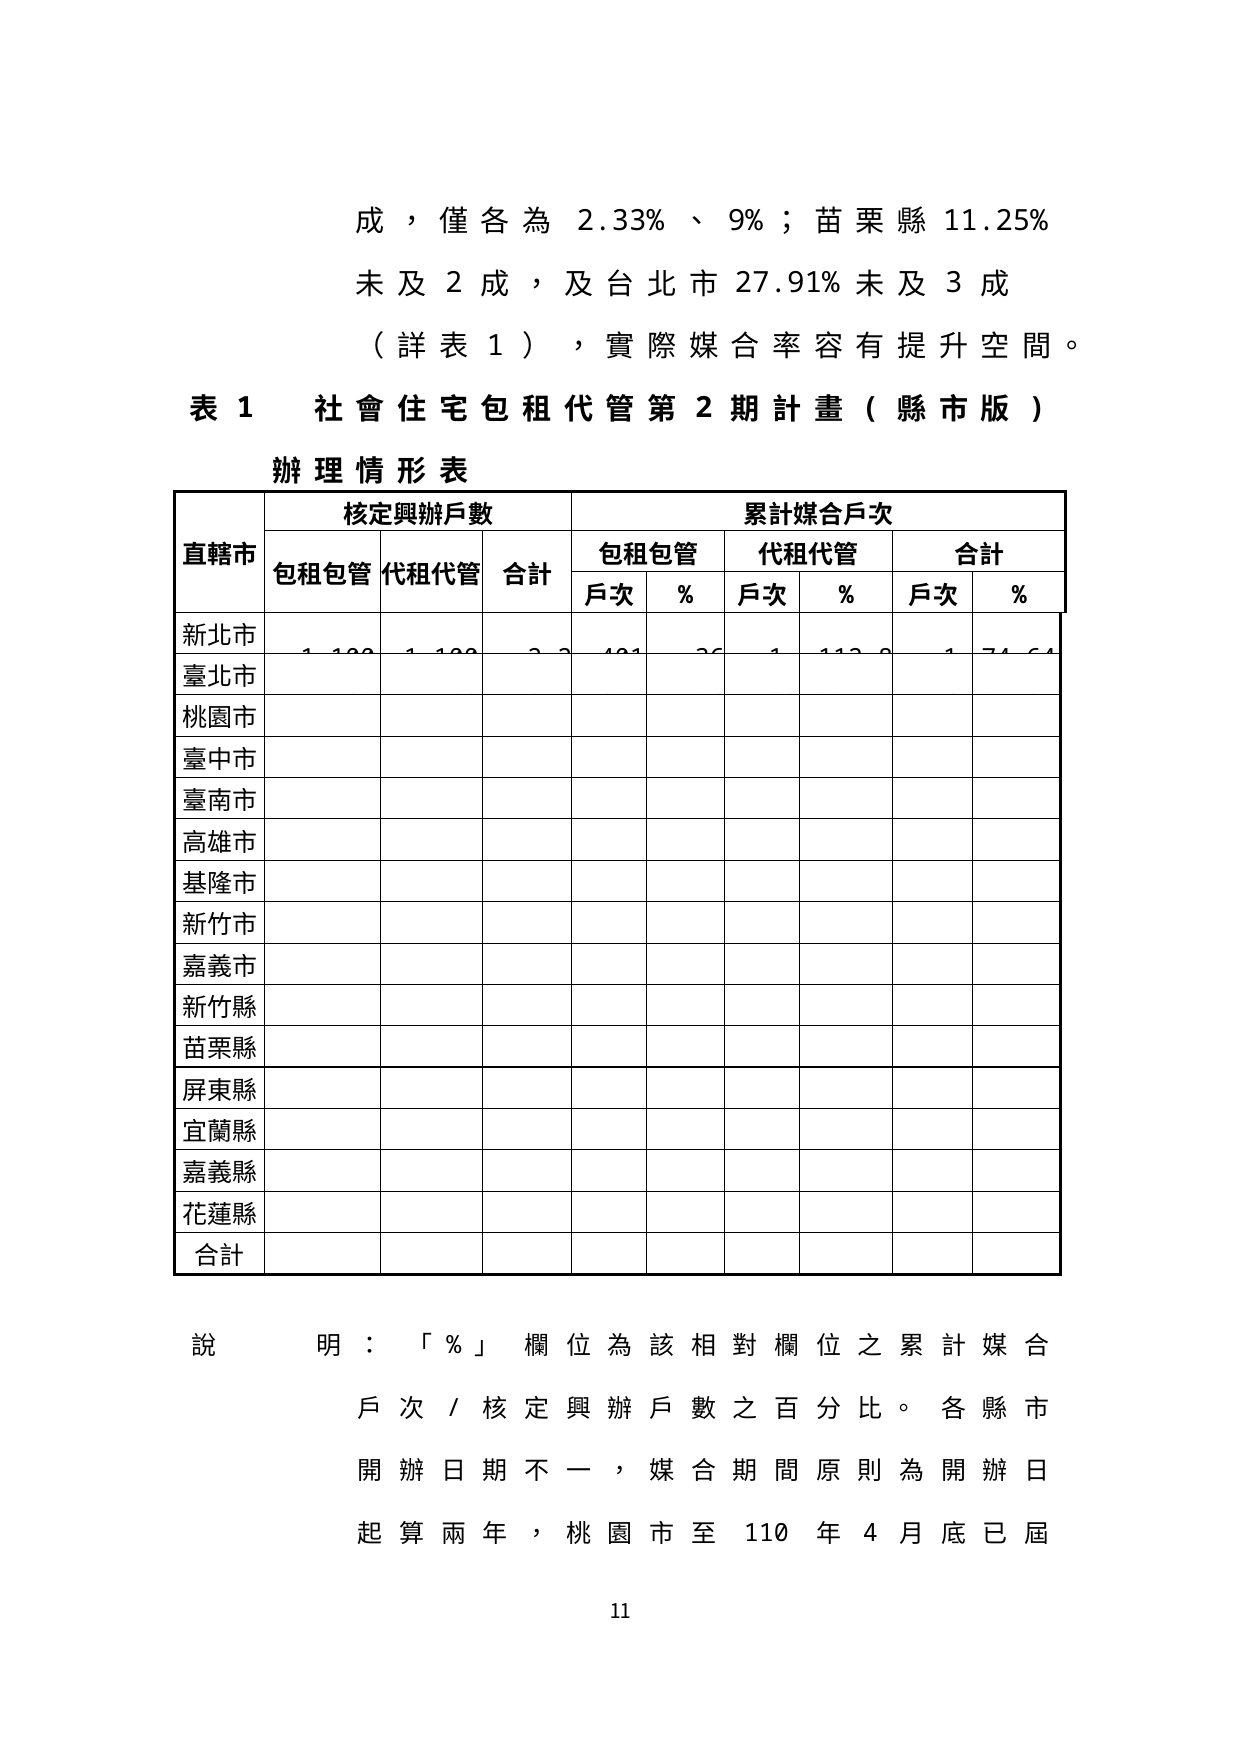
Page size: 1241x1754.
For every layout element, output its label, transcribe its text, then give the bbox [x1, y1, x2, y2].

table_cell 100 [265, 1192, 380, 1232]
table_cell [1062, 1108, 1066, 1149]
table_cell 400 [265, 902, 380, 942]
table_cell 9.00 [973, 1192, 1059, 1232]
table_cell 2 [572, 1150, 646, 1191]
table_cell 60 [572, 1068, 646, 1108]
table_cell 7 [893, 1150, 972, 1191]
text 說 明：「%」欄位為該相對欄位之累計媒合戶次/核定興辦戶數之百分比。各縣市開辦日期不一，媒合期間原則為開辦日起算兩年，桃園市至110年4月底已屆 [183, 1302, 1058, 1552]
table_cell 300 [381, 861, 482, 901]
table_cell 36.45 [647, 613, 724, 653]
table_cell 45 [725, 1109, 799, 1149]
table_cell 代租代管 [725, 531, 892, 571]
table_cell [1062, 736, 1066, 777]
table_cell 600 [265, 778, 380, 818]
table_cell 599 [725, 778, 799, 818]
table_cell 165 [572, 861, 646, 901]
table_cell [1062, 1232, 1066, 1273]
table_cell 199 [572, 737, 646, 777]
table_cell 332 [893, 902, 972, 942]
table_cell % [800, 572, 892, 612]
table_cell 25 [572, 902, 646, 942]
table_cell 26.36 [647, 654, 724, 694]
table_cell 57 [893, 1109, 972, 1149]
table_cell 57.00 [973, 1109, 1059, 1149]
table_cell 包租包管 [572, 531, 724, 571]
table_cell 739 [893, 819, 972, 860]
table_cell 臺北市 [176, 654, 264, 694]
text 表1 社會住宅包租代管第2期計畫(縣市版)辦理情形表 [183, 365, 1058, 490]
table_cell 499 [725, 861, 799, 901]
table_cell 300 [483, 1150, 571, 1191]
table_cell 24.88 [647, 737, 724, 777]
table_cell 106.00 [800, 1068, 892, 1108]
table_cell 400 [483, 1026, 571, 1066]
table_cell 2,200 [483, 654, 571, 694]
table_cell 1,100 [265, 654, 380, 694]
table_cell 合計 [483, 531, 571, 612]
table_cell 76.75 [800, 902, 892, 942]
table_cell [1062, 943, 1066, 984]
table_cell 1,600 [483, 737, 571, 777]
table_cell [1062, 1149, 1066, 1191]
table_cell 400 [381, 695, 482, 736]
table_cell 嘉義市 [176, 944, 264, 984]
table_cell 1,642 [893, 613, 972, 653]
table_cell 324 [725, 654, 799, 694]
table_cell 100 [483, 1068, 571, 1108]
table_cell 1,200 [265, 695, 380, 736]
table_cell 600 [381, 819, 482, 860]
table_cell 241 [893, 944, 972, 984]
table_cell 合計 [176, 1233, 264, 1273]
table_cell 新竹市 [176, 902, 264, 942]
table_cell 200 [265, 985, 380, 1025]
table_cell 38 [725, 1026, 799, 1066]
table_cell 150 [265, 1150, 380, 1191]
table_cell [1062, 818, 1066, 860]
table_cell 113.00 [973, 1068, 1059, 1108]
table_cell [1062, 777, 1066, 818]
table_cell 7,250 [265, 1233, 380, 1273]
table_cell 145.63 [800, 737, 892, 777]
table_cell 6,450 [381, 1233, 482, 1273]
table_cell 代租代管 [381, 531, 482, 612]
table_cell 800 [381, 737, 482, 777]
table_cell 屏東縣 [176, 1068, 264, 1108]
table_cell 30.13 [973, 944, 1059, 984]
table_cell 1,100 [381, 654, 482, 694]
table_cell 12 [572, 1109, 646, 1149]
table_cell 6.25 [647, 902, 724, 942]
table_cell 桃園市 [176, 695, 264, 736]
table_cell 200 [265, 1026, 380, 1066]
table_cell 61.67 [647, 819, 724, 860]
table_cell 5 [572, 1192, 646, 1232]
table_cell 50 [265, 1109, 380, 1149]
table_cell 嘉義縣 [176, 1150, 264, 1191]
table_cell 包租包管 [265, 531, 380, 612]
table_cell 29.45 [800, 654, 892, 694]
table_cell 1,100 [265, 613, 380, 653]
table_cell 5.00 [647, 1192, 724, 1232]
table_cell 7 [572, 1026, 646, 1066]
table_cell 100 [381, 1192, 482, 1232]
table_cell 165 [572, 695, 646, 736]
table_cell 新北市 [176, 613, 264, 653]
table_cell 110.67 [973, 861, 1059, 901]
table_cell 390 [572, 778, 646, 818]
table_cell 1,241 [725, 613, 799, 653]
table_cell 戶次 [572, 572, 646, 612]
table_cell 1.33 [647, 1150, 724, 1191]
table_cell [1062, 901, 1066, 942]
table_cell 13.75 [647, 695, 724, 736]
table_cell 800 [265, 737, 380, 777]
table_cell 400 [483, 985, 571, 1025]
table_cell 2,200 [483, 613, 571, 653]
table_cell 55.00 [647, 861, 724, 901]
table_cell 1,200 [483, 778, 571, 818]
table_cell 800 [483, 902, 571, 942]
table_cell 13.00 [800, 1192, 892, 1232]
table_cell % [973, 572, 1064, 612]
table_cell 戶次 [893, 572, 972, 612]
table_cell 600 [381, 778, 482, 818]
table_cell 600 [265, 819, 380, 860]
table_cell 200 [483, 1192, 571, 1232]
table_cell 3.33 [800, 1150, 892, 1191]
table_cell 1,100 [381, 613, 482, 653]
table_cell [1062, 1066, 1066, 1108]
table_cell 290 [572, 654, 646, 694]
table_cell 19.00 [800, 1026, 892, 1066]
table_cell 82.42 [973, 778, 1059, 818]
table_cell 11.25 [973, 1026, 1059, 1066]
table_cell 600 [483, 861, 571, 901]
table_cell 27 [572, 985, 646, 1025]
table_cell 400 [265, 944, 380, 984]
table_cell 113 [893, 1068, 972, 1108]
table_cell 300 [265, 861, 380, 901]
table_cell 95.44 [800, 1233, 892, 1273]
table_cell 基隆市 [176, 861, 264, 901]
table_cell 高雄市 [176, 819, 264, 860]
table_cell 45 [893, 1026, 972, 1066]
table_cell 8,333 [893, 1233, 972, 1273]
table_cell 74.64 [973, 613, 1059, 653]
table_cell 99.83 [800, 778, 892, 818]
table_cell [1062, 984, 1066, 1025]
table_cell 53 [725, 1068, 799, 1108]
table_cell 50 [265, 1068, 380, 1108]
table_cell 13,700 [483, 1233, 571, 1273]
table_cell 100 [483, 1109, 571, 1149]
table_cell 2,177 [572, 1233, 646, 1273]
table_cell 50 [381, 1109, 482, 1149]
table_header 直轄市 [176, 493, 264, 612]
table_cell [1062, 613, 1066, 653]
table_cell 5 [725, 1150, 799, 1191]
table_cell 14.75 [647, 944, 724, 984]
table_cell 3.50 [647, 1026, 724, 1066]
table_cell 85.25 [973, 737, 1059, 777]
table_cell 200 [381, 1026, 482, 1066]
table_cell 400 [381, 902, 482, 942]
table_cell [1062, 653, 1066, 694]
table_cell 6,156 [725, 1233, 799, 1273]
table_cell 18 [893, 1192, 972, 1232]
table_cell 142 [725, 985, 799, 1025]
table_cell 614 [893, 654, 972, 694]
table_cell 宜蘭縣 [176, 1109, 264, 1149]
table_cell 370 [572, 819, 646, 860]
table_cell 1,174 [725, 695, 799, 736]
table_cell 41.50 [973, 902, 1059, 942]
table_cell 13 [725, 1192, 799, 1232]
table_cell 1,339 [893, 695, 972, 736]
table_cell 1,364 [893, 737, 972, 777]
table_cell 45.50 [800, 944, 892, 984]
table_cell 61.58 [973, 819, 1059, 860]
table_cell 112.82 [800, 613, 892, 653]
table_cell 182 [725, 944, 799, 984]
table_cell 50 [381, 1068, 482, 1108]
table_cell 苗栗縣 [176, 1026, 264, 1066]
table_cell 臺中市 [176, 737, 264, 777]
table_cell 1,600 [483, 695, 571, 736]
table_cell 24.00 [647, 1109, 724, 1149]
table_cell 200 [381, 985, 482, 1025]
table_cell 989 [893, 778, 972, 818]
table_cell 120.00 [647, 1068, 724, 1108]
table_cell 293.50 [800, 695, 892, 736]
table_cell 401 [572, 613, 646, 653]
text (1)縣市版：截至110年8月底止15個縣市已開辦，共28家業者參與。該計畫至110年8月底累計媒合僅8,333戶次、占總核定之戶數1萬3,700戶之60.82%。另開辦中之嘉義市及花蓮縣之累計媒合戶次占核定戶數之比率未及1成，僅各為2.33%、9%；苗栗縣11.25%未及2成，及台北市27.91%未及3成（詳表1），實際媒合率容有提升空間。 [301, 177, 1058, 365]
table_cell 戶次 [725, 572, 799, 612]
table_cell 60.82 [973, 1233, 1059, 1273]
table_cell 27.91 [973, 654, 1059, 694]
table_cell % [647, 572, 724, 612]
table_cell 166.33 [800, 861, 892, 901]
table_cell 新竹縣 [176, 985, 264, 1025]
table_cell 169 [893, 985, 972, 1025]
table_cell 800 [483, 944, 571, 984]
table_cell 664 [893, 861, 972, 901]
table_cell 150 [381, 1150, 482, 1191]
table_cell [1062, 1025, 1066, 1066]
table_cell 42.25 [973, 985, 1059, 1025]
table_cell 花蓮縣 [176, 1192, 264, 1232]
table_cell [1062, 1191, 1066, 1232]
table_cell 61.50 [800, 819, 892, 860]
table_cell 90.00 [800, 1109, 892, 1149]
table_header 累計媒合戶次 [572, 493, 1064, 530]
table_cell 30.03 [647, 1233, 724, 1273]
table_cell 臺南市 [176, 778, 264, 818]
table_cell 2.33 [973, 1150, 1059, 1191]
table_header 核定興辦戶數 [265, 493, 571, 530]
table_cell 1,165 [725, 737, 799, 777]
table_cell 83.69 [973, 695, 1059, 736]
table_cell 400 [381, 944, 482, 984]
table_cell [1062, 860, 1066, 901]
table_cell 59 [572, 944, 646, 984]
table_cell 1,200 [483, 819, 571, 860]
table_cell 13.50 [647, 985, 724, 1025]
table_cell 合計 [893, 531, 1064, 571]
table_cell [1062, 694, 1066, 736]
table_cell 369 [725, 819, 799, 860]
table_cell 65.00 [647, 778, 724, 818]
table_cell 307 [725, 902, 799, 942]
table_cell 71.00 [800, 985, 892, 1025]
